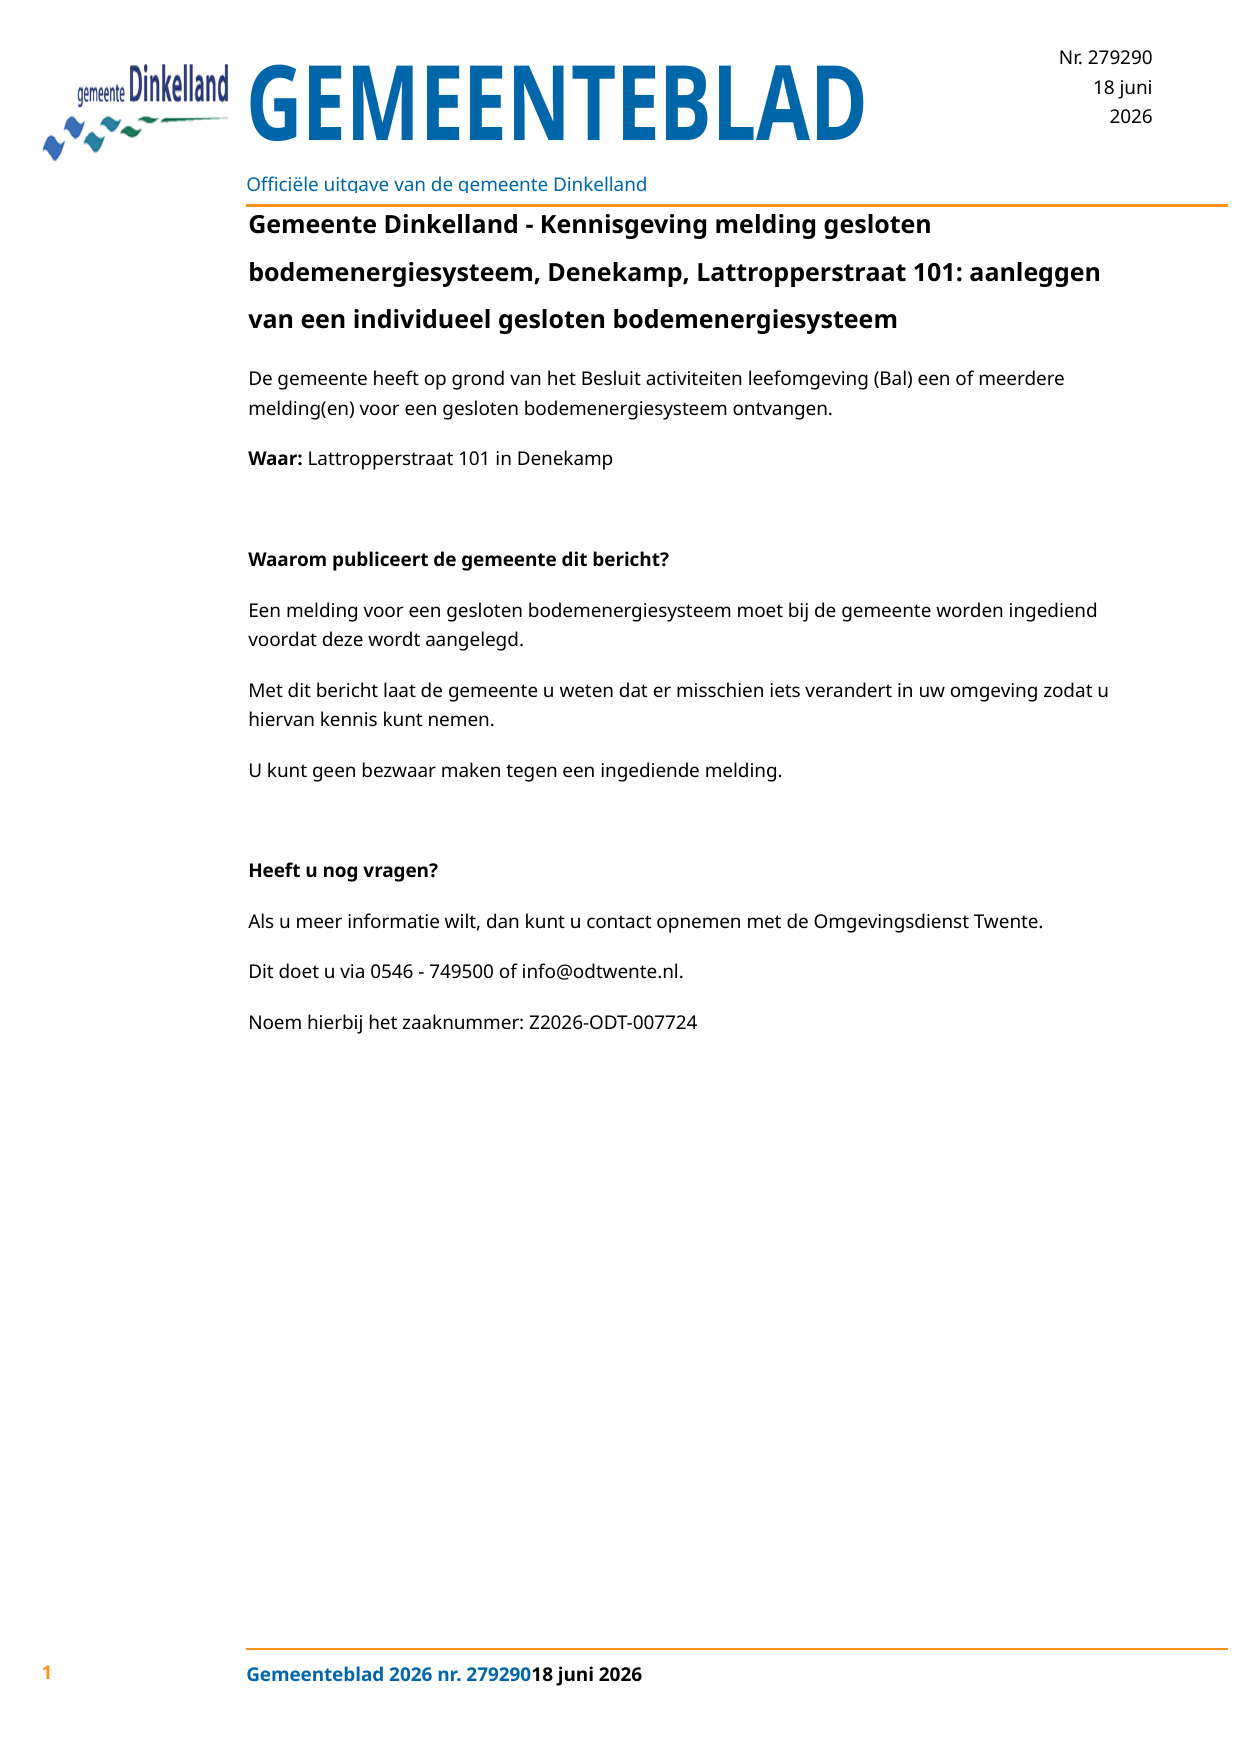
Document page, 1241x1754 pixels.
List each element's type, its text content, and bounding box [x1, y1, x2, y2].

text Als u meer informatie wilt, dan kunt u contact opnemen met de Omgevingsdienst Twente. [248, 908, 1152, 934]
text Heeft u nog vragen? [248, 858, 1152, 883]
text Noem hierbij het zaaknummer: Z2026-ODT-007724 [248, 1009, 1152, 1034]
text Met dit bericht laat de gemeente u weten dat er misschien iets verandert in uw omgeving zodat u hiervan kennis kunt nemen. [248, 677, 1152, 732]
text Gemeente Dinkelland - Kennisgeving melding gesloten bodemenergiesysteem, Denekamp, Lattropperstraat 101: aanleggen van een individueel gesloten bodemenergiesysteem [248, 207, 1152, 336]
text De gemeente heeft op grond van het Besluit activiteiten leefomgeving (Bal) een of meerdere melding(en) voor een gesloten bodemenergiesysteem ontvangen. [248, 366, 1152, 421]
text Waar: Lattropperstraat 101 in Denekamp [248, 446, 1152, 471]
picture [41, 47, 231, 172]
text Een melding voor een gesloten bodemenergiesysteem moet bij de gemeente worden ingediend voordat deze wordt aangelegd. [248, 597, 1152, 652]
text Waarom publiceert de gemeente dit bericht? [248, 546, 1152, 572]
text Dit doet u via 0546 - 749500 of info@odtwente.nl. [248, 958, 1152, 984]
text U kunt geen bezwaar maken tegen een ingediende melding. [248, 757, 1152, 782]
